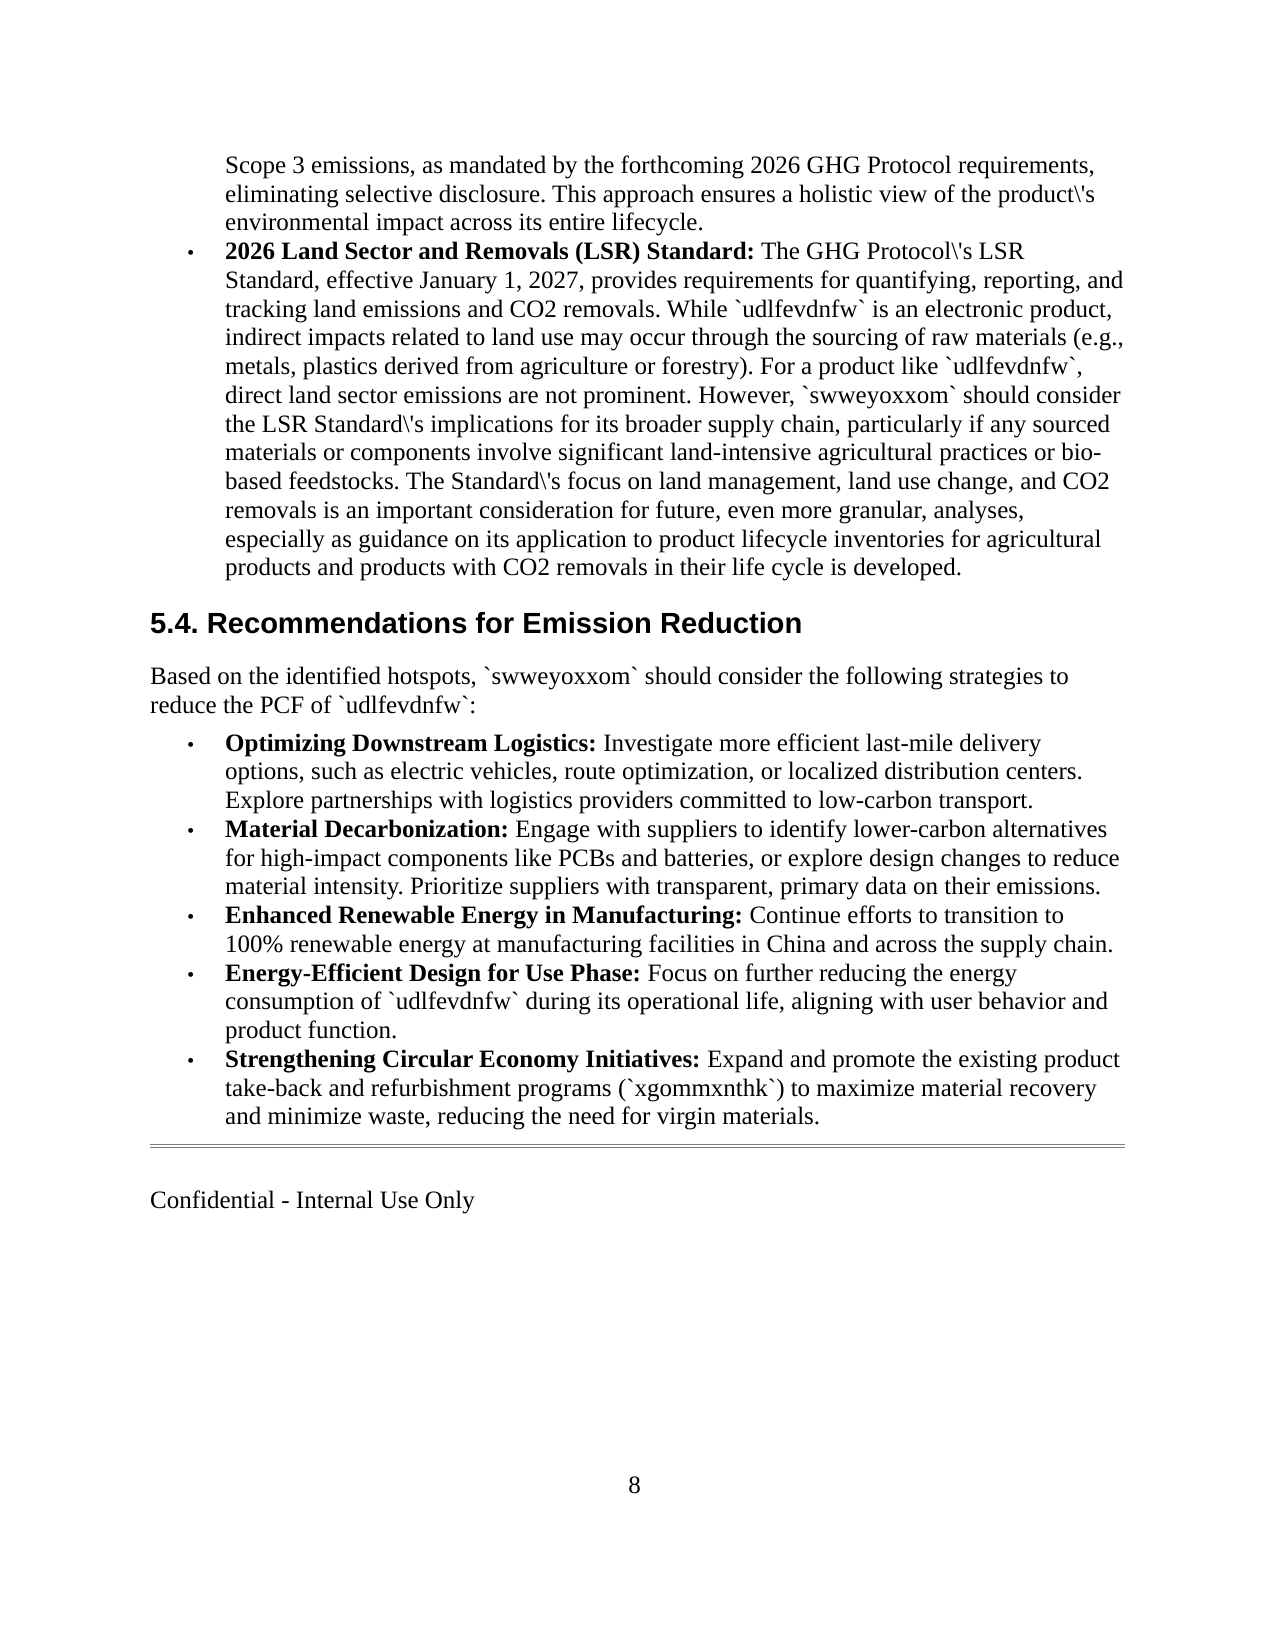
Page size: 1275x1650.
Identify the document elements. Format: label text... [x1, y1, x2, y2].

list Strengthening Circular Economy Initiatives: Expand and promote the existing product take-back and refurbishment programs (`xgommxnthk`) to maximize material recovery and minimize waste, reducing the need for virgin materials. [187, 1044, 1125, 1130]
list Material Decarbonization: Engage with suppliers to identify lower-carbon alternatives for high-impact components like PCBs and batteries, or explore design changes to reduce material intensity. Prioritize suppliers with transparent, primary data on their emissions. [187, 814, 1125, 900]
list Energy-Efficient Design for Use Phase: Focus on further reducing the energy consumption of `udlfevdnfw` during its operational life, aligning with user behavior and product function. [187, 958, 1125, 1044]
list Enhanced Renewable Energy in Manufacturing: Continue efforts to transition to 100% renewable energy at manufacturing facilities in China and across the supply chain. [187, 900, 1125, 958]
list Optimizing Downstream Logistics: Investigate more efficient last-mile delivery options, such as electric vehicles, route optimization, or localized distribution centers. Explore partnerships with logistics providers committed to low-carbon transport. [187, 728, 1125, 814]
text Based on the identified hotspots, `swweyoxxom` should consider the following strategies to reduce the PCF of `udlfevdnfw`: [150, 661, 1125, 719]
list 2026 Land Sector and Removals (LSR) Standard: The GHG Protocol\'s LSR Standard, effective January 1, 2027, provides requirements for quantifying, reporting, and tracking land emissions and CO2 removals. While `udlfevdnfw` is an electronic product, indirect impacts related to land use may occur through the sourcing of raw materials (e.g., metals, plastics derived from agriculture or forestry). For a product like `udlfevdnfw`, direct land sector emissions are not prominent. However, `swweyoxxom` should consider the LSR Standard\'s implications for its broader supply chain, particularly if any sourced materials or components involve significant land-intensive agricultural practices or bio-based feedstocks. The Standard\'s focus on land management, land use change, and CO2 removals is an important consideration for future, even more granular, analyses, especially as guidance on its application to product lifecycle inventories for agricultural products and products with CO2 removals in their life cycle is developed. [187, 236, 1125, 581]
subtitle 5.4. Recommendations for Emission Reduction [150, 606, 1125, 640]
text Confidential - Internal Use Only [150, 1185, 1125, 1214]
list Scope 3 emissions, as mandated by the forthcoming 2026 GHG Protocol requirements, eliminating selective disclosure. This approach ensures a holistic view of the product\'s environmental impact across its entire lifecycle. [187, 150, 1125, 236]
